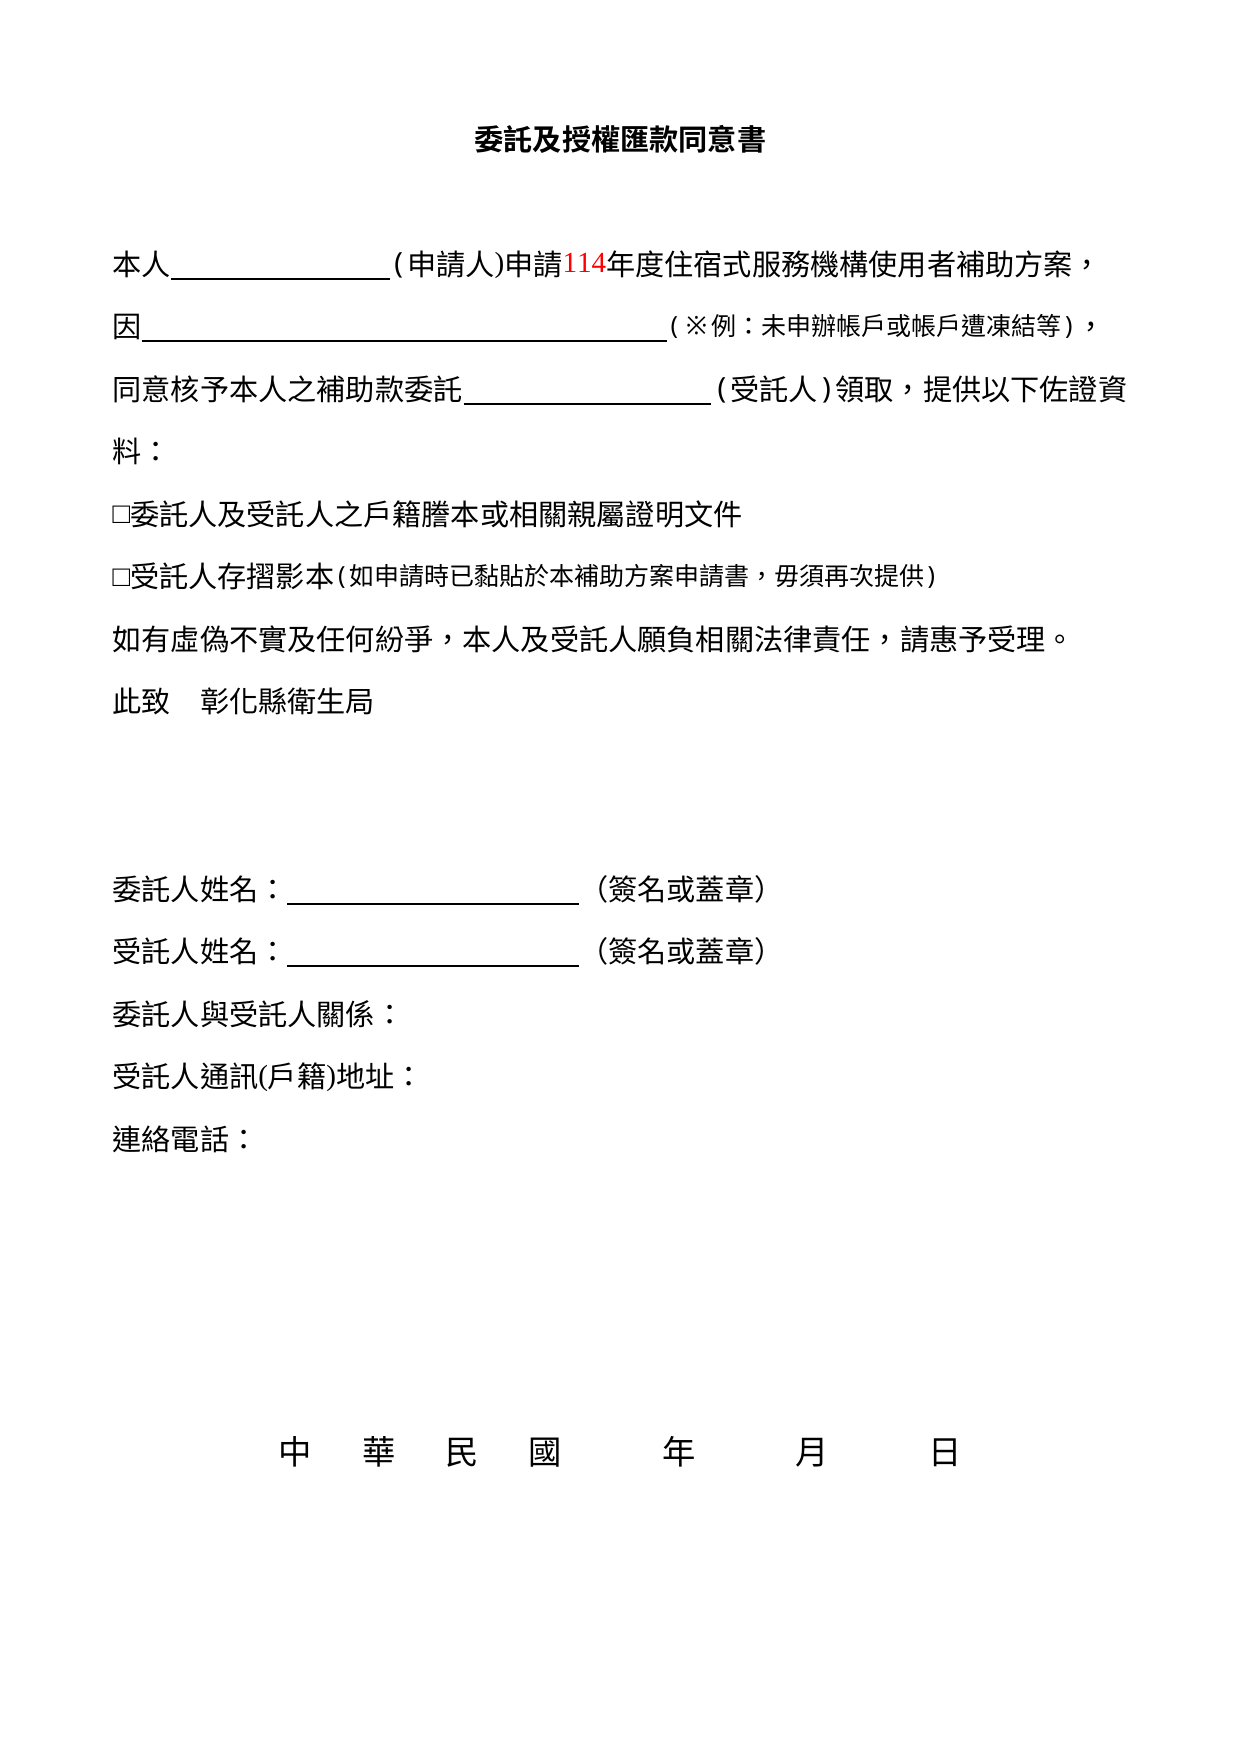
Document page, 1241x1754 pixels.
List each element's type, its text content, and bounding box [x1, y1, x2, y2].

text 連絡電話： [112, 1096, 1128, 1158]
text 如有虛偽不實及任何紛爭，本人及受託人願負相關法律責任，請惠予受理。 [112, 596, 1128, 658]
text □受託人存摺影本(如申請時已黏貼於本補助方案申請書，毋須再次提供) [112, 533, 1128, 596]
text 受託人通訊(戶籍)地址： [112, 1033, 1128, 1096]
text □委託人及受託人之戶籍謄本或相關親屬證明文件 [112, 471, 1128, 533]
text 中 華 民 國 年 月 日 [112, 1408, 1128, 1471]
text 委託人與受託人關係： [112, 971, 1128, 1033]
text 委託及授權匯款同意書 [112, 96, 1128, 158]
text 委託人姓名： （簽名或蓋章） [112, 846, 1128, 908]
text 本人 (申請人)申請114年度住宿式服務機構使用者補助方案， [112, 221, 1128, 283]
text 受託人姓名： （簽名或蓋章） [112, 908, 1128, 971]
text 此致 彰化縣衛生局 [112, 658, 1128, 721]
text 同意核予本人之補助款委託 (受託人)領取，提供以下佐證資料： [112, 346, 1128, 471]
text 因 (※例：未申辦帳戶或帳戶遭凍結等)， [112, 283, 1128, 346]
